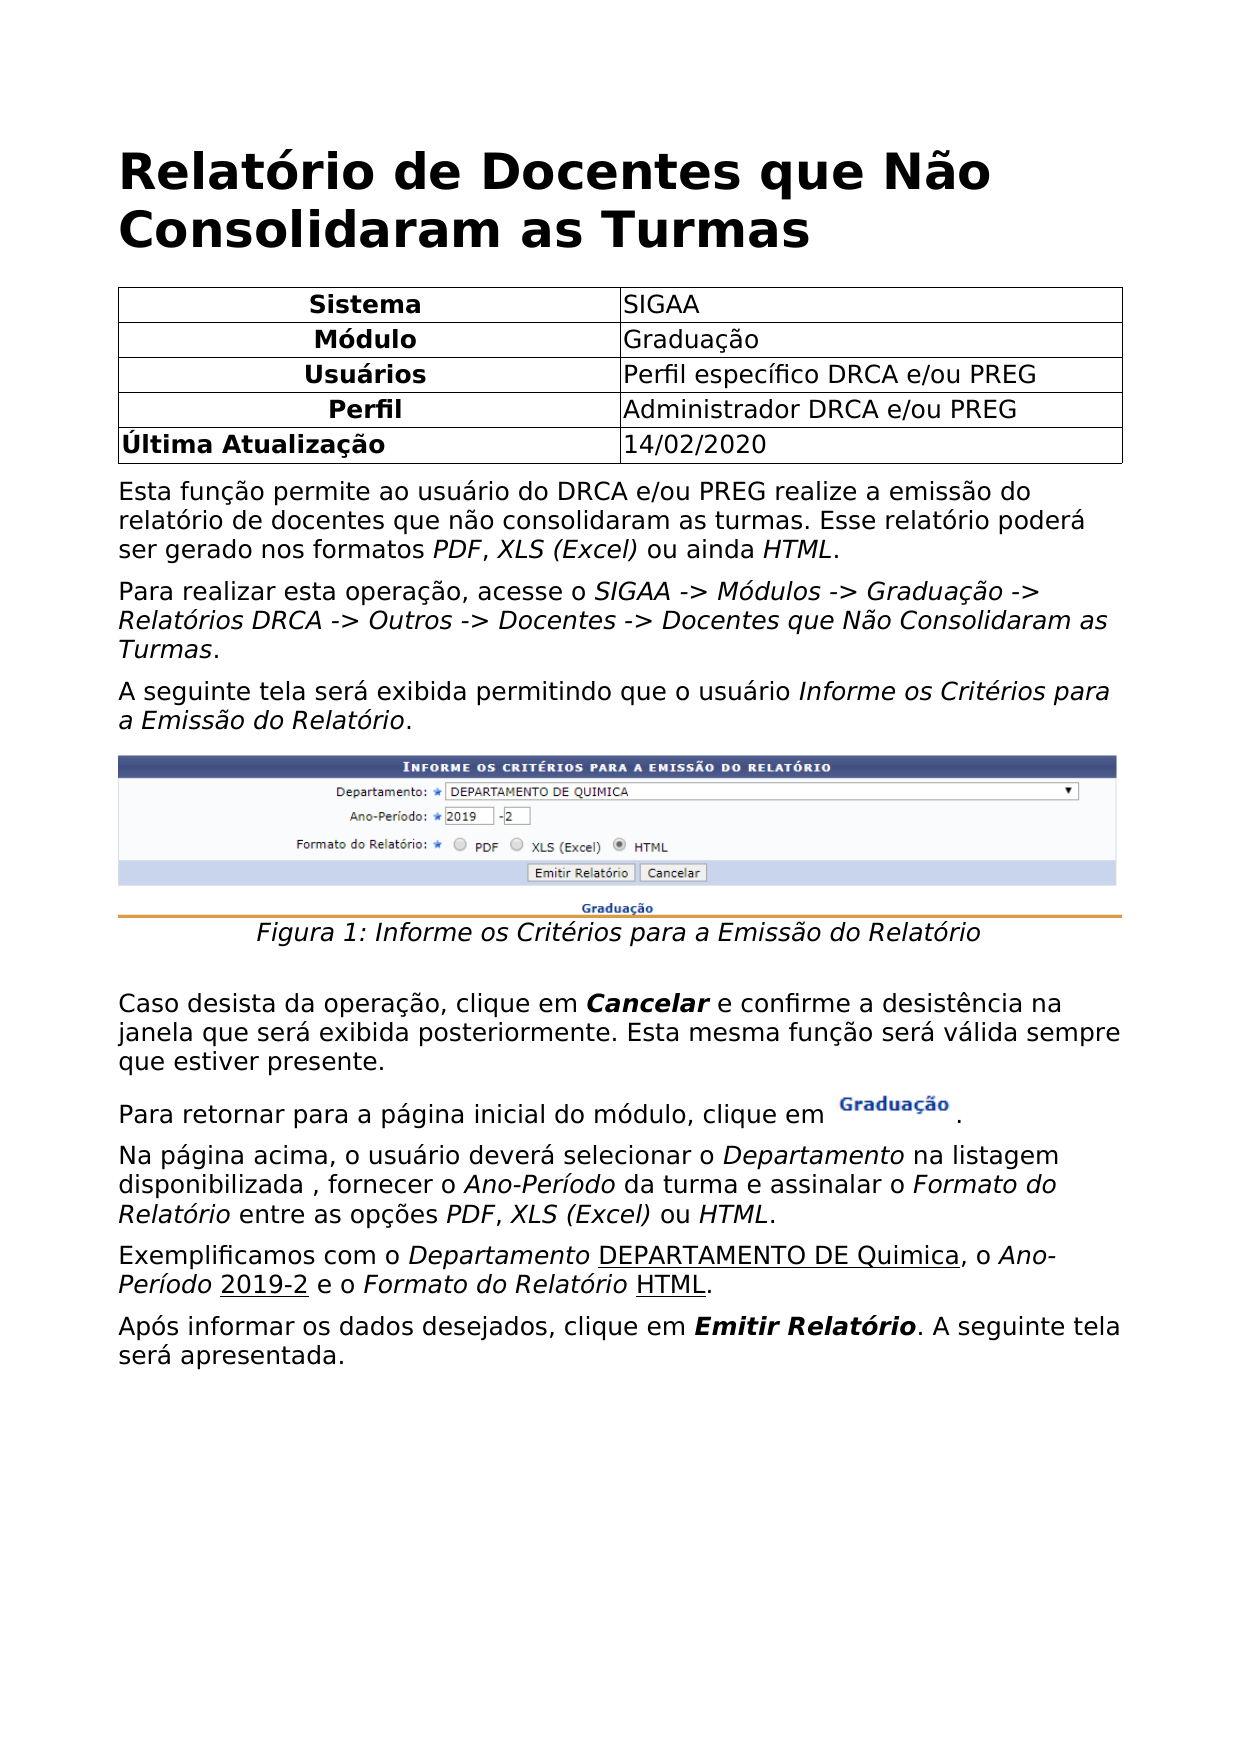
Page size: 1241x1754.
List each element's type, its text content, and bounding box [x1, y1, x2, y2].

table_cell Perfil específico DRCA e/ou PREG [621, 358, 1122, 392]
table_cell 14/02/2020 [621, 428, 1122, 462]
table_header SIGAA [621, 288, 1122, 322]
text Após informar os dados desejados, clique em Emitir Relatório. A seguinte tela será apresentada. [118, 1312, 1122, 1371]
text Figura 1: Informe os Critérios para a Emissão do Relatório [118, 918, 1122, 947]
text Para retornar para a página inicial do módulo, clique em . [118, 1089, 1122, 1129]
picture [833, 1088, 955, 1124]
table_cell Graduação [621, 323, 1122, 357]
subtitle Relatório de Docentes que Não Consolidaram as Turmas [118, 143, 1122, 259]
text Exemplificamos com o Departamento DEPARTAMENTO DE Quimica, o Ano-Período 2019-2 e o Formato do Relatório HTML. [118, 1242, 1122, 1300]
picture [118, 748, 1123, 918]
text Esta função permite ao usuário do DRCA e/ou PREG realize a emissão do relatório de docentes que não consolidaram as turmas. Esse relatório poderá ser gerado nos formatos PDF, XLS (Excel) ou ainda HTML. [118, 477, 1122, 565]
table_cell Administrador DRCA e/ou PREG [621, 393, 1122, 427]
text Na página acima, o usuário deverá selecionar o Departamento na listagem disponibilizada , fornecer o Ano-Período da turma e assinalar o Formato do Relatório entre as opções PDF, XLS (Excel) ou HTML. [118, 1142, 1122, 1229]
text Para realizar esta operação, acesse o SIGAA -> Módulos -> Graduação -> Relatórios DRCA -> Outros -> Docentes -> Docentes que Não Consolidaram as Turmas. [118, 577, 1122, 665]
table_header Sistema [119, 288, 620, 322]
table_cell Usuários [119, 358, 620, 392]
text A seguinte tela será exibida permitindo que o usuário Informe os Critérios para a Emissão do Relatório. [118, 677, 1122, 736]
table_cell Perfil [119, 393, 620, 427]
table_cell Última Atualização [119, 428, 620, 462]
text Caso desista da operação, clique em Cancelar e confirme a desistência na janela que será exibida posteriormente. Esta mesma função será válida sempre que estiver presente. [118, 989, 1122, 1076]
table_cell Módulo [119, 323, 620, 357]
